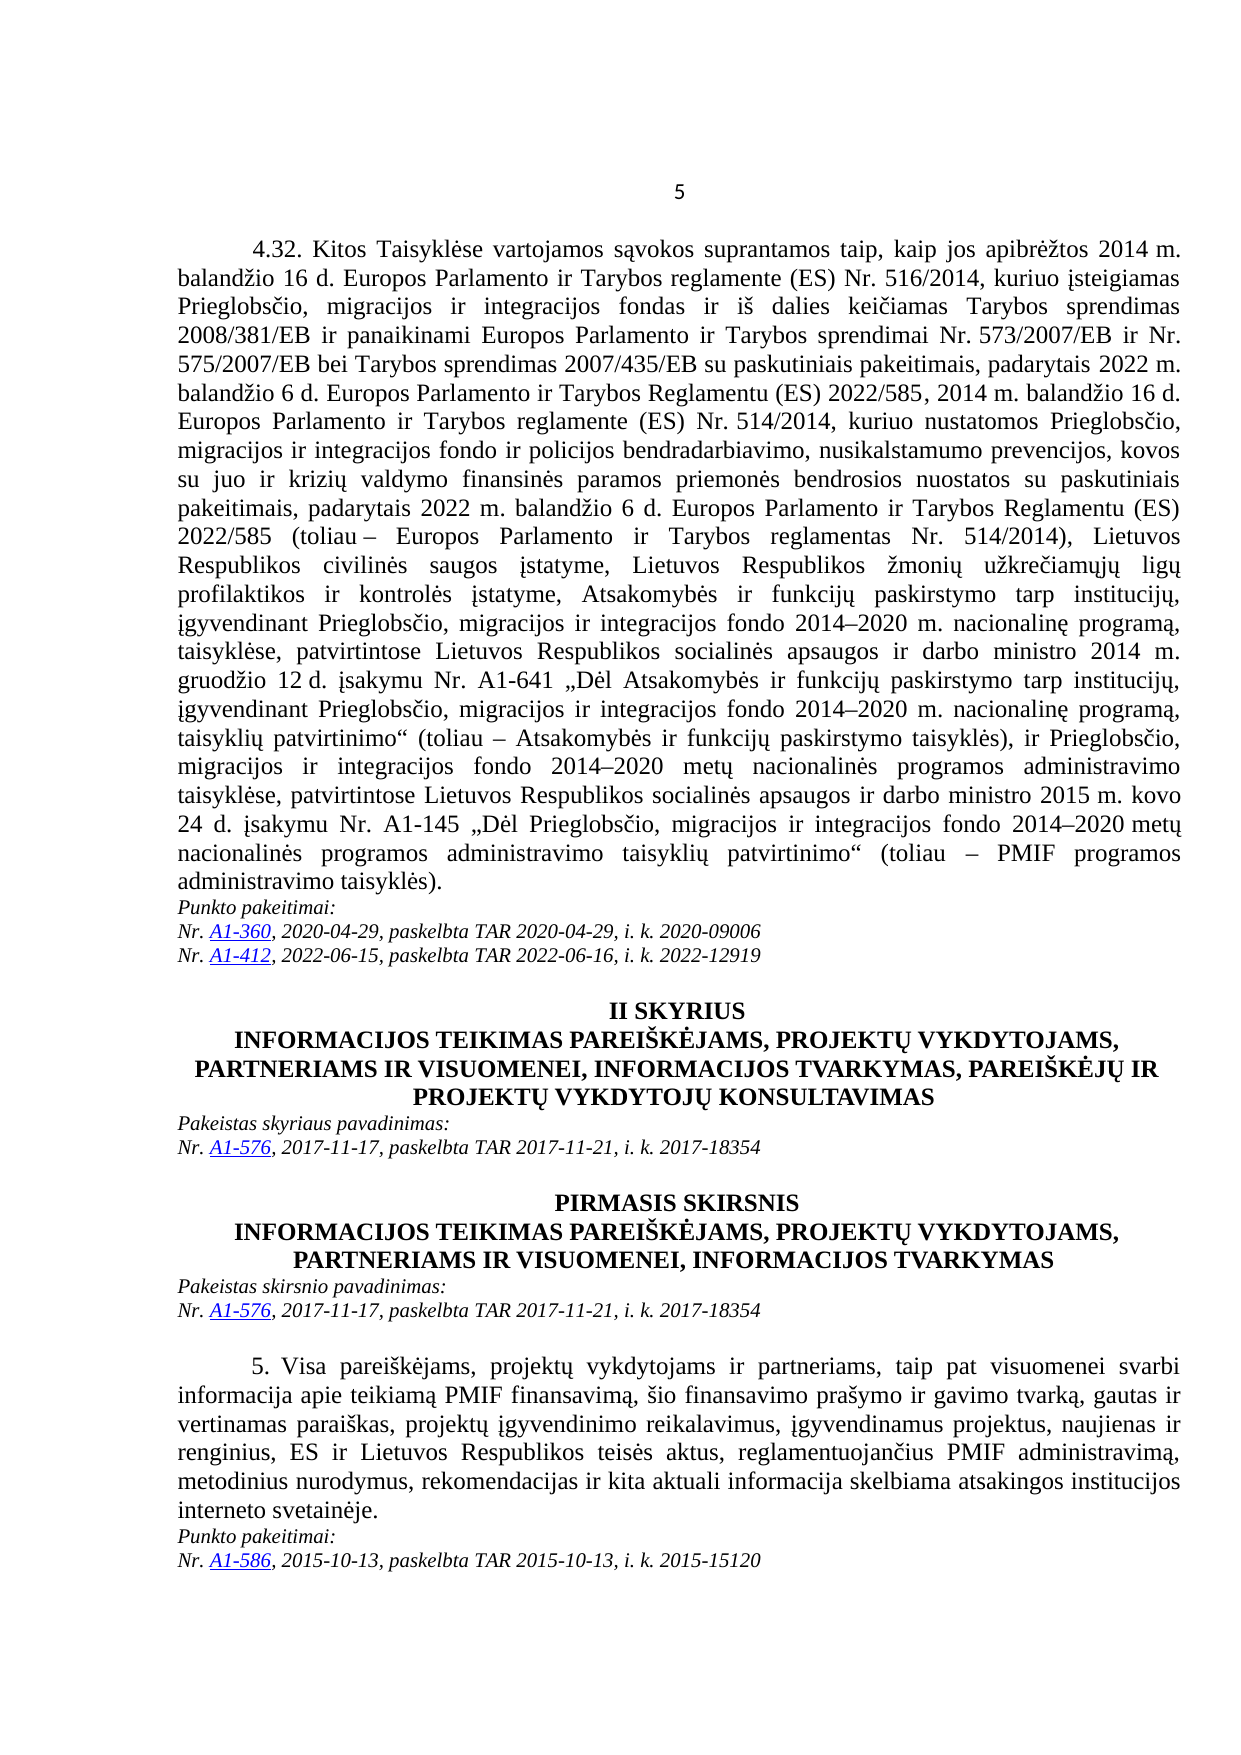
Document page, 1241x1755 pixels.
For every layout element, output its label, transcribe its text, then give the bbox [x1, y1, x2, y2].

text Pakeistas skirsnio pavadinimas: [177, 1274, 1181, 1298]
text Punkto pakeitimai: [177, 895, 1181, 919]
text 5. Visa pareiškėjams, projektų vykdytojams ir partneriams, taip pat visuomenei svarbi informacija apie teikiamą PMIF finansavimą, šio finansavimo prašymo ir gavimo tvarką, gautas ir vertinamas paraiškas, projektų įgyvendinimo reikalavimus, įgyvendinamus projektus, naujienas ir renginius, ES ir Lietuvos Respublikos teisės aktus, reglamentuojančius PMIF administravimą, metodinius nurodymus, rekomendacijas ir kita aktuali informacija skelbiama atsakingos institucijos interneto svetainėje. [177, 1351, 1181, 1524]
text Punkto pakeitimai: [177, 1524, 1181, 1548]
text Nr. A1-412, 2022-06-15, paskelbta TAR 2022-06-16, i. k. 2022-12919 [177, 943, 1181, 967]
text Nr. A1-360, 2020-04-29, paskelbta TAR 2020-04-29, i. k. 2020-09006 [177, 919, 1181, 943]
text II SKYRIUS [177, 996, 1176, 1025]
text Pakeistas skyriaus pavadinimas: [177, 1111, 1181, 1135]
text INFORMACIJOS TEIKIMAS PAREIŠKĖJAMS, PROJEKTŲ VYKDYTOJAMS, PARTNERIAMS IR VISUOMENEI, INFORMACIJOS TVARKYMAS [177, 1217, 1176, 1274]
text PIRMASIS SKIRSNIS [177, 1188, 1176, 1217]
text INFORMACIJOS TEIKIMAS PAREIŠKĖJAMS, PROJEKTŲ VYKDYTOJAMS, PARTNERIAMS IR VISUOMENEI, INFORMACIJOS TVARKYMAS, PAREIŠKĖJŲ IR PROJEKTŲ VYKDYTOJŲ KONSULTAVIMAS [177, 1025, 1176, 1111]
text Nr. A1-576, 2017-11-17, paskelbta TAR 2017-11-21, i. k. 2017-18354 [177, 1298, 1181, 1322]
text Nr. A1-576, 2017-11-17, paskelbta TAR 2017-11-21, i. k. 2017-18354 [177, 1135, 1181, 1159]
text Nr. A1-586, 2015-10-13, paskelbta TAR 2015-10-13, i. k. 2015-15120 [177, 1548, 1181, 1572]
text 4.32. Kitos Taisyklėse vartojamos sąvokos suprantamos taip, kaip jos apibrėžtos 2014 m. balandžio 16 d. Europos Parlamento ir Tarybos reglamente (ES) Nr. 516/2014, kuriuo įsteigiamas Prieglobsčio, migracijos ir integracijos fondas ir iš dalies keičiamas Tarybos sprendimas 2008/381/EB ir panaikinami Europos Parlamento ir Tarybos sprendimai Nr. 573/2007/EB ir Nr. 575/2007/EB bei Tarybos sprendimas 2007/435/EB su paskutiniais pakeitimais, padarytais 2022 m. balandžio 6 d. Europos Parlamento ir Tarybos Reglamentu (ES) 2022/585, 2014 m. balandžio 16 d. Europos Parlamento ir Tarybos reglamente (ES) Nr. 514/2014, kuriuo nustatomos Prieglobsčio, migracijos ir integracijos fondo ir policijos bendradarbiavimo, nusikalstamumo prevencijos, kovos su juo ir krizių valdymo finansinės paramos priemonės bendrosios nuostatos su paskutiniais pakeitimais, padarytais 2022 m. balandžio 6 d. Europos Parlamento ir Tarybos Reglamentu (ES) 2022/585 (toliau – Europos Parlamento ir Tarybos reglamentas Nr. 514/2014), Lietuvos Respublikos civilinės saugos įstatyme, Lietuvos Respublikos žmonių užkrečiamųjų ligų profilaktikos ir kontrolės įstatyme, Atsakomybės ir funkcijų paskirstymo tarp institucijų, įgyvendinant Prieglobsčio, migracijos ir integracijos fondo 2014–2020 m. nacionalinę programą, taisyklėse, patvirtintose Lietuvos Respublikos socialinės apsaugos ir darbo ministro 2014 m. gruodžio 12 d. įsakymu Nr. A1-641 „Dėl Atsakomybės ir funkcijų paskirstymo tarp institucijų, įgyvendinant Prieglobsčio, migracijos ir integracijos fondo 2014–2020 m. nacionalinę programą, taisyklių patvirtinimo“ (toliau – Atsakomybės ir funkcijų paskirstymo taisyklės), ir Prieglobsčio, migracijos ir integracijos fondo 2014–2020 metų nacionalinės programos administravimo taisyklėse, patvirtintose Lietuvos Respublikos socialinės apsaugos ir darbo ministro 2015 m. kovo 24 d. įsakymu Nr. A1-145 „Dėl Prieglobsčio, migracijos ir integracijos fondo 2014–2020 metų nacionalinės programos administravimo taisyklių patvirtinimo“ (toliau – PMIF programos administravimo taisyklės). [177, 234, 1181, 895]
